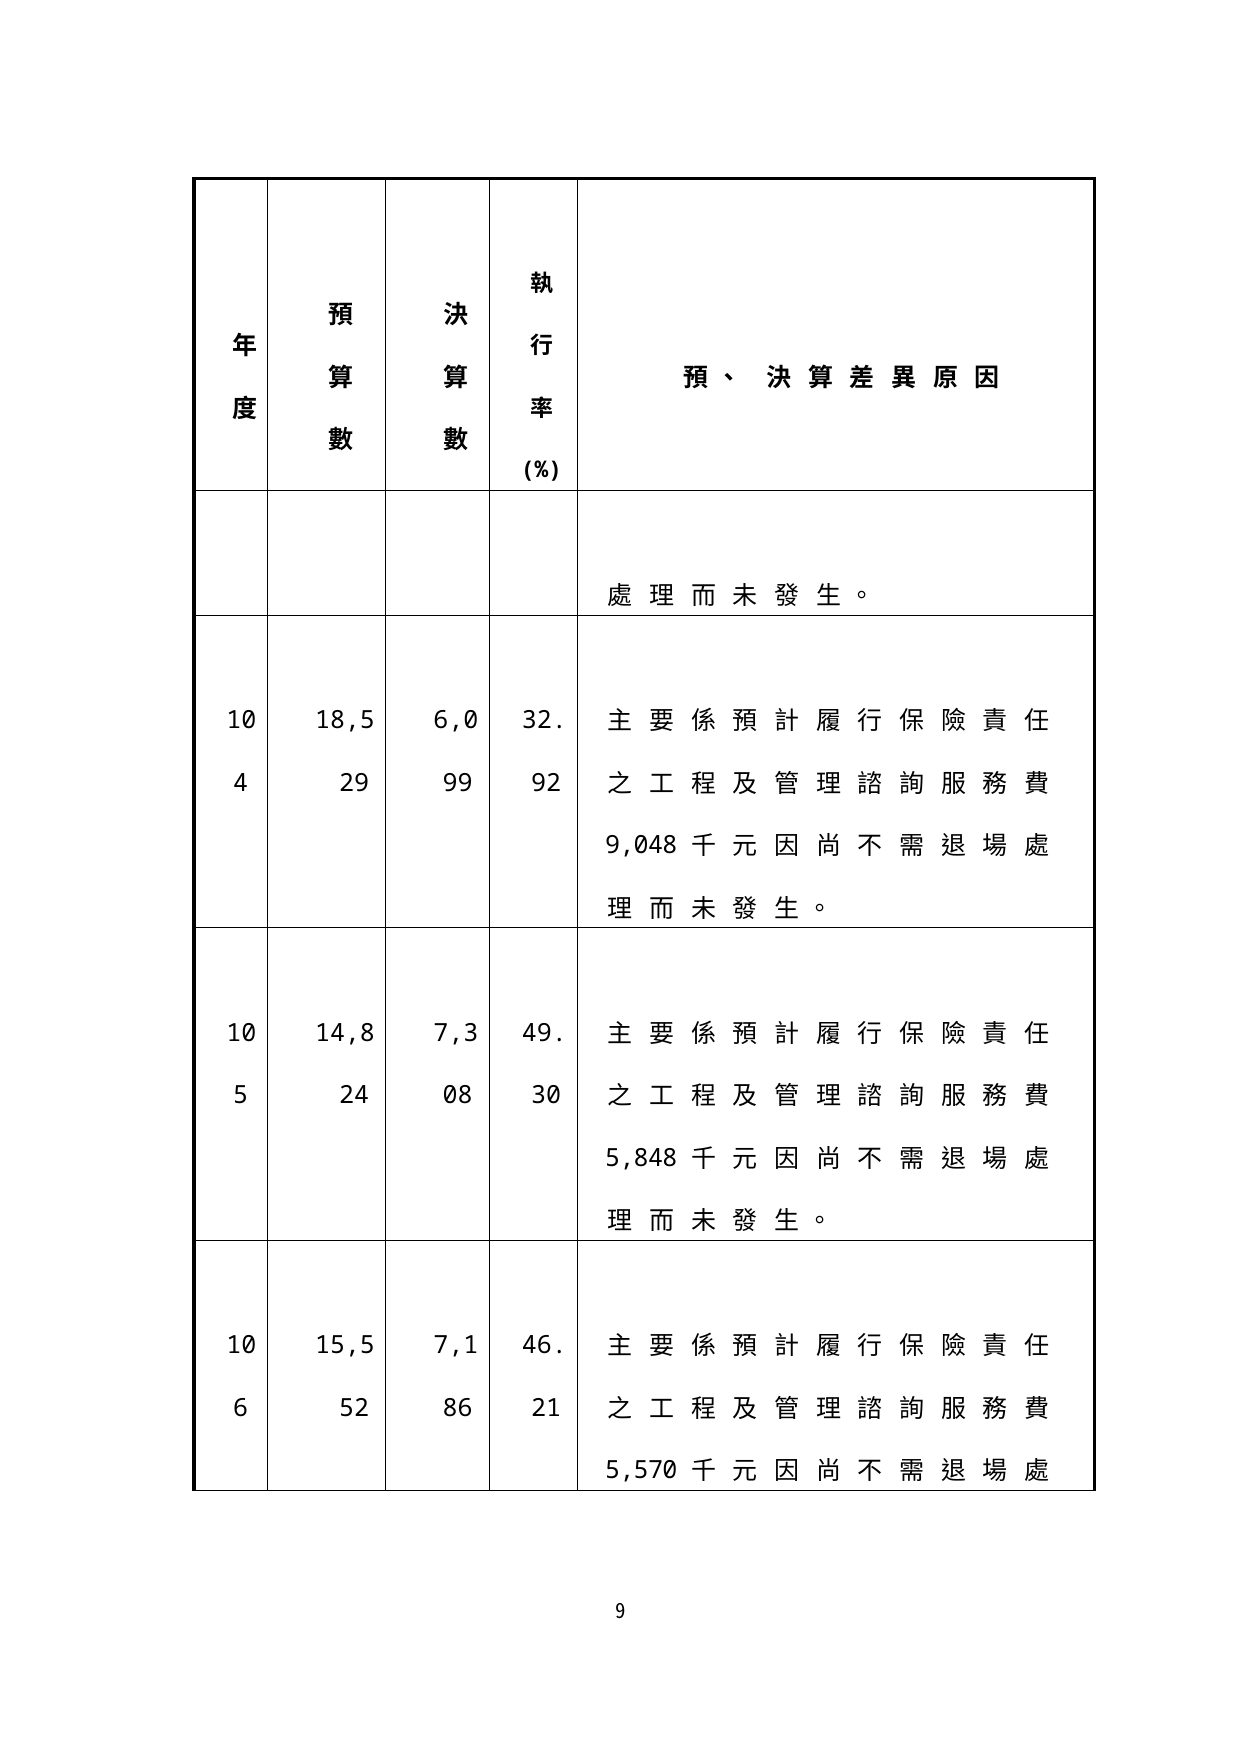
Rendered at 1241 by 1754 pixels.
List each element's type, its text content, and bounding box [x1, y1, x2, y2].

table_cell 32.92 [490, 616, 577, 927]
table_cell [490, 491, 577, 615]
table_cell 6,099 [386, 616, 489, 927]
table_cell 主要係預計履行保險責任之工程及管理諮詢服務費5,848千元因尚不需退場處理而未發生。 [578, 928, 1093, 1240]
table_header 年度 [196, 180, 267, 490]
table_cell 14,824 [268, 928, 385, 1240]
table_cell 主要係預計履行保險責任之工程及管理諮詢服務費5,570千元因尚不需退場處 [578, 1241, 1093, 1490]
table_cell 主要係預計履行保險責任之工程及管理諮詢服務費9,048千元因尚不需退場處理而未發生。 [578, 616, 1093, 927]
table_cell [196, 491, 267, 615]
table_cell [386, 491, 489, 615]
table_cell 7,308 [386, 928, 489, 1240]
table_cell [268, 491, 385, 615]
table_cell 7,186 [386, 1241, 489, 1490]
table_cell 49.30 [490, 928, 577, 1240]
table_cell 105 [196, 928, 267, 1240]
table_header 決算數 [386, 180, 489, 490]
table_cell 18,529 [268, 616, 385, 927]
table_cell 處理而未發生。 [578, 491, 1093, 615]
table_header 執行率(%) [490, 180, 577, 490]
table_cell 104 [196, 616, 267, 927]
table_cell 15,552 [268, 1241, 385, 1490]
table_header 預、決算差異原因 [578, 180, 1093, 490]
table_cell 46.21 [490, 1241, 577, 1490]
table_cell 106 [196, 1241, 267, 1490]
table_header 預算數 [268, 180, 385, 490]
